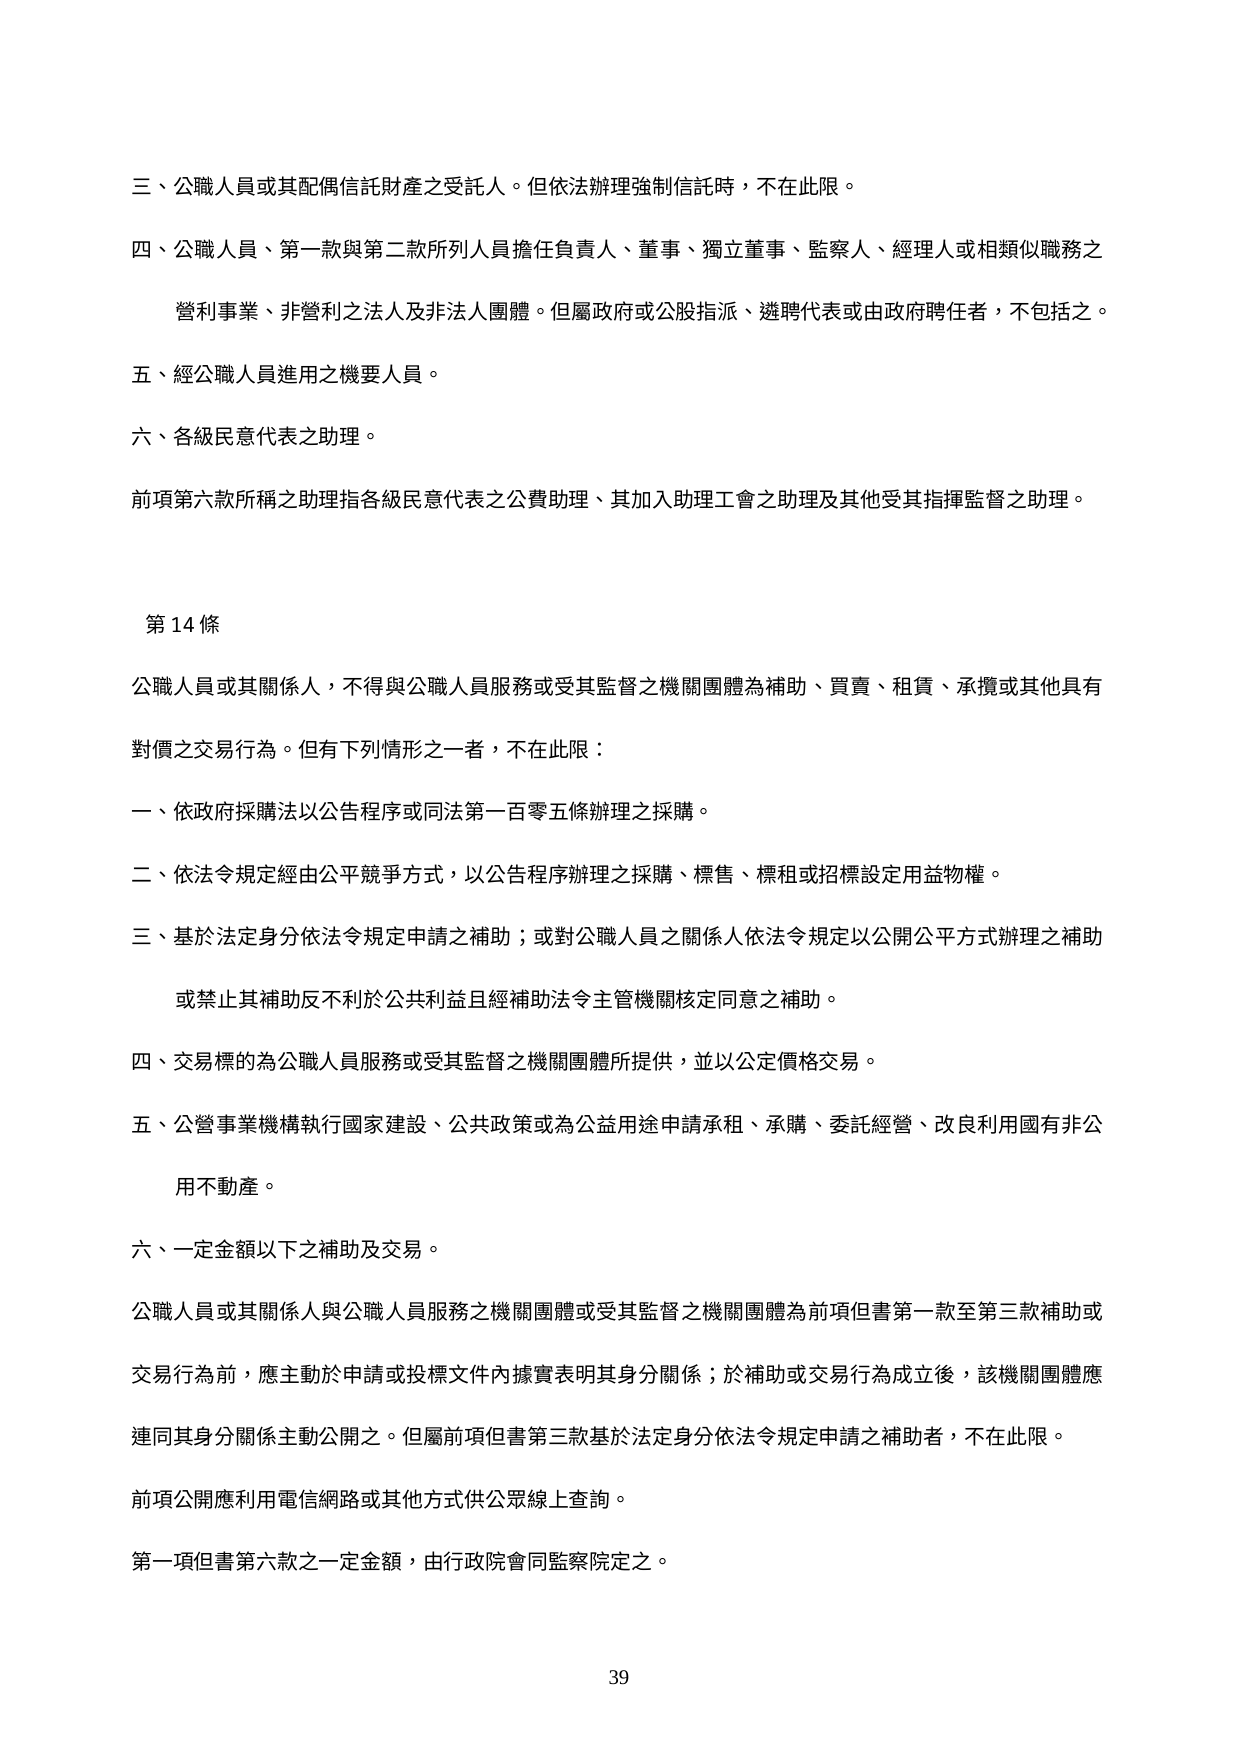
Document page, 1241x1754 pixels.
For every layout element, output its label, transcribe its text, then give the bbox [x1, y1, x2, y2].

text 二、依法令規定經由公平競爭方式，以公告程序辦理之採購、標售、標租或招標設定用益物權。 [131, 831, 1106, 894]
text 四、公職人員、第一款與第二款所列人員擔任負責人、董事、獨立董事、監察人、經理人或相類似職務之營利事業、非營利之法人及非法人團體。但屬政府或公股指派、遴聘代表或由政府聘任者，不包括之。 [131, 206, 1106, 331]
text 六、一定金額以下之補助及交易。 [131, 1206, 1106, 1269]
text 前項公開應利用電信網路或其他方式供公眾線上查詢。 [131, 1456, 1106, 1519]
text 六、各級民意代表之助理。 [131, 394, 1106, 456]
text 第14條 [57, 581, 1200, 644]
text 一、依政府採購法以公告程序或同法第一百零五條辦理之採購。 [131, 769, 1106, 831]
text 公職人員或其關係人，不得與公職人員服務或受其監督之機關團體為補助、買賣、租賃、承攬或其他具有對價之交易行為。但有下列情形之一者，不在此限： [131, 644, 1106, 769]
text 三、公職人員或其配偶信託財產之受託人。但依法辦理強制信託時，不在此限。 [131, 144, 1106, 206]
text 五、公營事業機構執行國家建設、公共政策或為公益用途申請承租、承購、委託經營、改良利用國有非公用不動產。 [131, 1081, 1106, 1206]
text 五、經公職人員進用之機要人員。 [131, 331, 1106, 394]
text 公職人員或其關係人與公職人員服務之機關團體或受其監督之機關團體為前項但書第一款至第三款補助或交易行為前，應主動於申請或投標文件內據實表明其身分關係；於補助或交易行為成立後，該機關團體應連同其身分關係主動公開之。但屬前項但書第三款基於法定身分依法令規定申請之補助者，不在此限。 [131, 1269, 1106, 1456]
text 三、基於法定身分依法令規定申請之補助；或對公職人員之關係人依法令規定以公開公平方式辦理之補助，或禁止其補助反不利於公共利益且經補助法令主管機關核定同意之補助。 [131, 894, 1106, 1019]
text 前項第六款所稱之助理指各級民意代表之公費助理、其加入助理工會之助理及其他受其指揮監督之助理。 [131, 456, 1106, 519]
text 第一項但書第六款之一定金額，由行政院會同監察院定之。 [131, 1519, 1106, 1581]
text 四、交易標的為公職人員服務或受其監督之機關團體所提供，並以公定價格交易。 [131, 1019, 1106, 1081]
